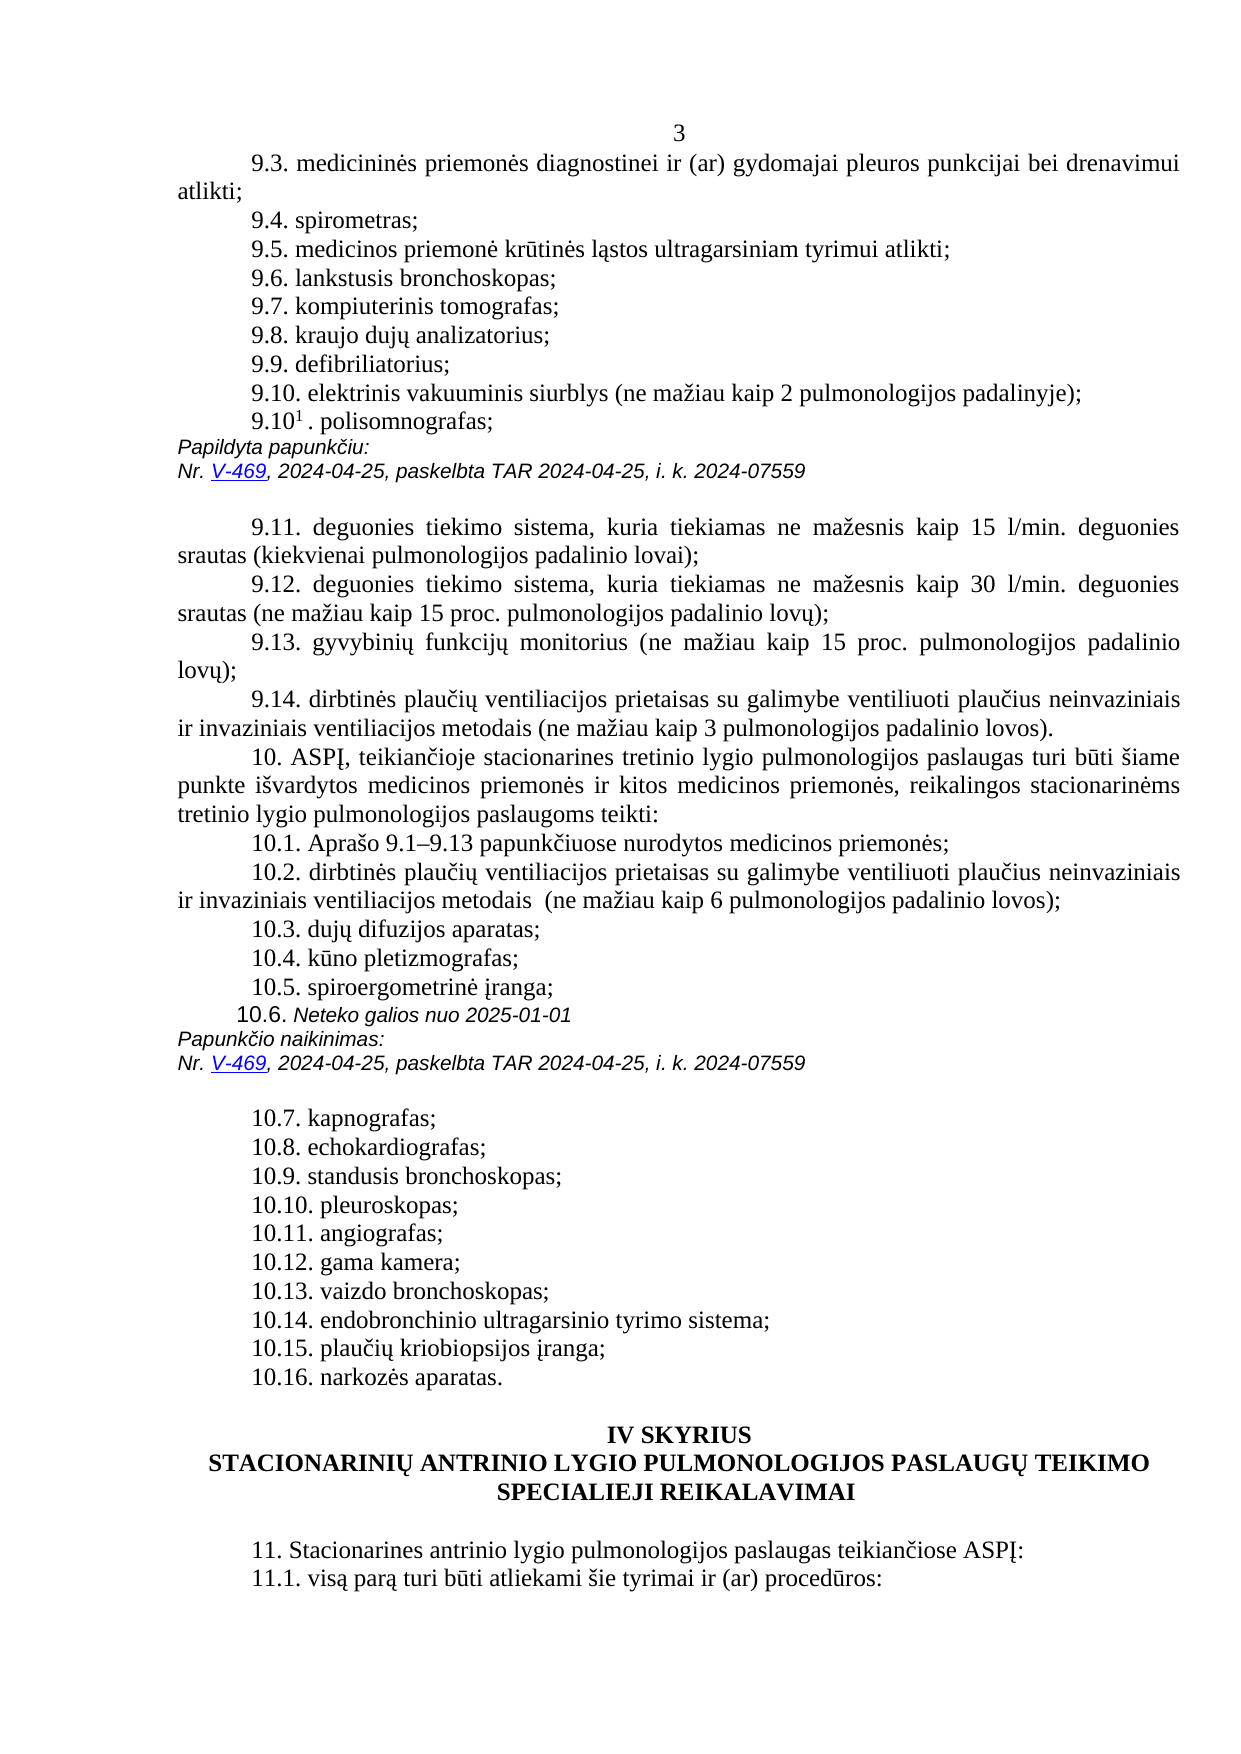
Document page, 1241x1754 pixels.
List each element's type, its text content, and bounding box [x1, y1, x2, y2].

text 9.8. kraujo dujų analizatorius; [177, 320, 1181, 349]
text Nr. V-469, 2024-04-25, paskelbta TAR 2024-04-25, i. k. 2024-07559 [177, 459, 1181, 483]
text 10.14. endobronchinio ultragarsinio tyrimo sistema; [177, 1305, 1181, 1333]
text 10.15. plaučių kriobiopsijos įranga; [177, 1333, 1181, 1362]
text 9.10. elektrinis vakuuminis siurblys (ne mažiau kaip 2 pulmonologijos padalinyje); [177, 378, 1181, 406]
text 10.8. echokardiografas; [177, 1132, 1181, 1161]
text 10.9. standusis bronchoskopas; [177, 1161, 1181, 1190]
text 10.13. vaizdo bronchoskopas; [177, 1276, 1181, 1305]
text STACIONARINIŲ ANTRINIO LYGIO PULMONOLOGIJOS PASLAUGŲ TEIKIMO SPECIALIEJI REIKALAVIMAI [177, 1448, 1181, 1506]
text 9.13. gyvybinių funkcijų monitorius (ne mažiau kaip 15 proc. pulmonologijos padalinio lovų); [177, 627, 1181, 684]
text IV SKYRIUS [177, 1420, 1181, 1448]
text Papunkčio naikinimas: [177, 1027, 1181, 1051]
text 9.14. dirbtinės plaučių ventiliacijos prietaisas su galimybe ventiliuoti plaučius neinvaziniais ir invaziniais ventiliacijos metodais (ne mažiau kaip 3 pulmonologijos padalinio lovos). [177, 684, 1181, 742]
text 9.9. defibriliatorius; [177, 349, 1181, 378]
text 10.1. Aprašo 9.1–9.13 papunkčiuose nurodytos medicinos priemonės; [177, 828, 1181, 857]
text 10.4. kūno pletizmografas; [177, 943, 1181, 972]
text 10.10. pleuroskopas; [177, 1190, 1181, 1218]
text Nr. V-469, 2024-04-25, paskelbta TAR 2024-04-25, i. k. 2024-07559 [177, 1051, 1181, 1075]
text 10.6. Neteko galios nuo 2025-01-01 [177, 1001, 1181, 1027]
text 10.7. kapnografas; [177, 1103, 1181, 1132]
text 10.5. spiroergometrinė įranga; [177, 972, 1181, 1001]
text 10. ASPĮ, teikiančioje stacionarines tretinio lygio pulmonologijos paslaugas turi būti šiame punkte išvardytos medicinos priemonės ir kitos medicinos priemonės, reikalingos stacionarinėms tretinio lygio pulmonologijos paslaugoms teikti: [177, 742, 1181, 828]
text Papildyta papunkčiu: [177, 435, 1181, 459]
text 10.12. gama kamera; [177, 1247, 1181, 1276]
text 10.2. dirbtinės plaučių ventiliacijos prietaisas su galimybe ventiliuoti plaučius neinvaziniais ir invaziniais ventiliacijos metodais (ne mažiau kaip 6 pulmonologijos padalinio lovos); [177, 857, 1181, 914]
text 9.4. spirometras; [177, 205, 1181, 234]
text 9.7. kompiuterinis tomografas; [177, 291, 1181, 320]
text 11.1. visą parą turi būti atliekami šie tyrimai ir (ar) procedūros: [177, 1563, 1181, 1592]
text 9.11. deguonies tiekimo sistema, kuria tiekiamas ne mažesnis kaip 15 l/min. deguonies srautas (kiekvienai pulmonologijos padalinio lovai); [177, 512, 1181, 569]
text 10.11. angiografas; [177, 1218, 1181, 1247]
text 9.6. lankstusis bronchoskopas; [177, 263, 1181, 291]
text 10.3. dujų difuzijos aparatas; [177, 914, 1181, 943]
text 9.12. deguonies tiekimo sistema, kuria tiekiamas ne mažesnis kaip 30 l/min. deguonies srautas (ne mažiau kaip 15 proc. pulmonologijos padalinio lovų); [177, 569, 1181, 627]
text 11. Stacionarines antrinio lygio pulmonologijos paslaugas teikiančiose ASPĮ: [177, 1535, 1181, 1563]
text 9.3. medicininės priemonės diagnostinei ir (ar) gydomajai pleuros punkcijai bei drenavimui atlikti; [177, 148, 1181, 205]
text 10.16. narkozės aparatas. [177, 1362, 1181, 1391]
text 9.101 . polisomnografas; [251, 406, 1181, 435]
text 9.5. medicinos priemonė krūtinės ląstos ultragarsiniam tyrimui atlikti; [177, 234, 1181, 263]
